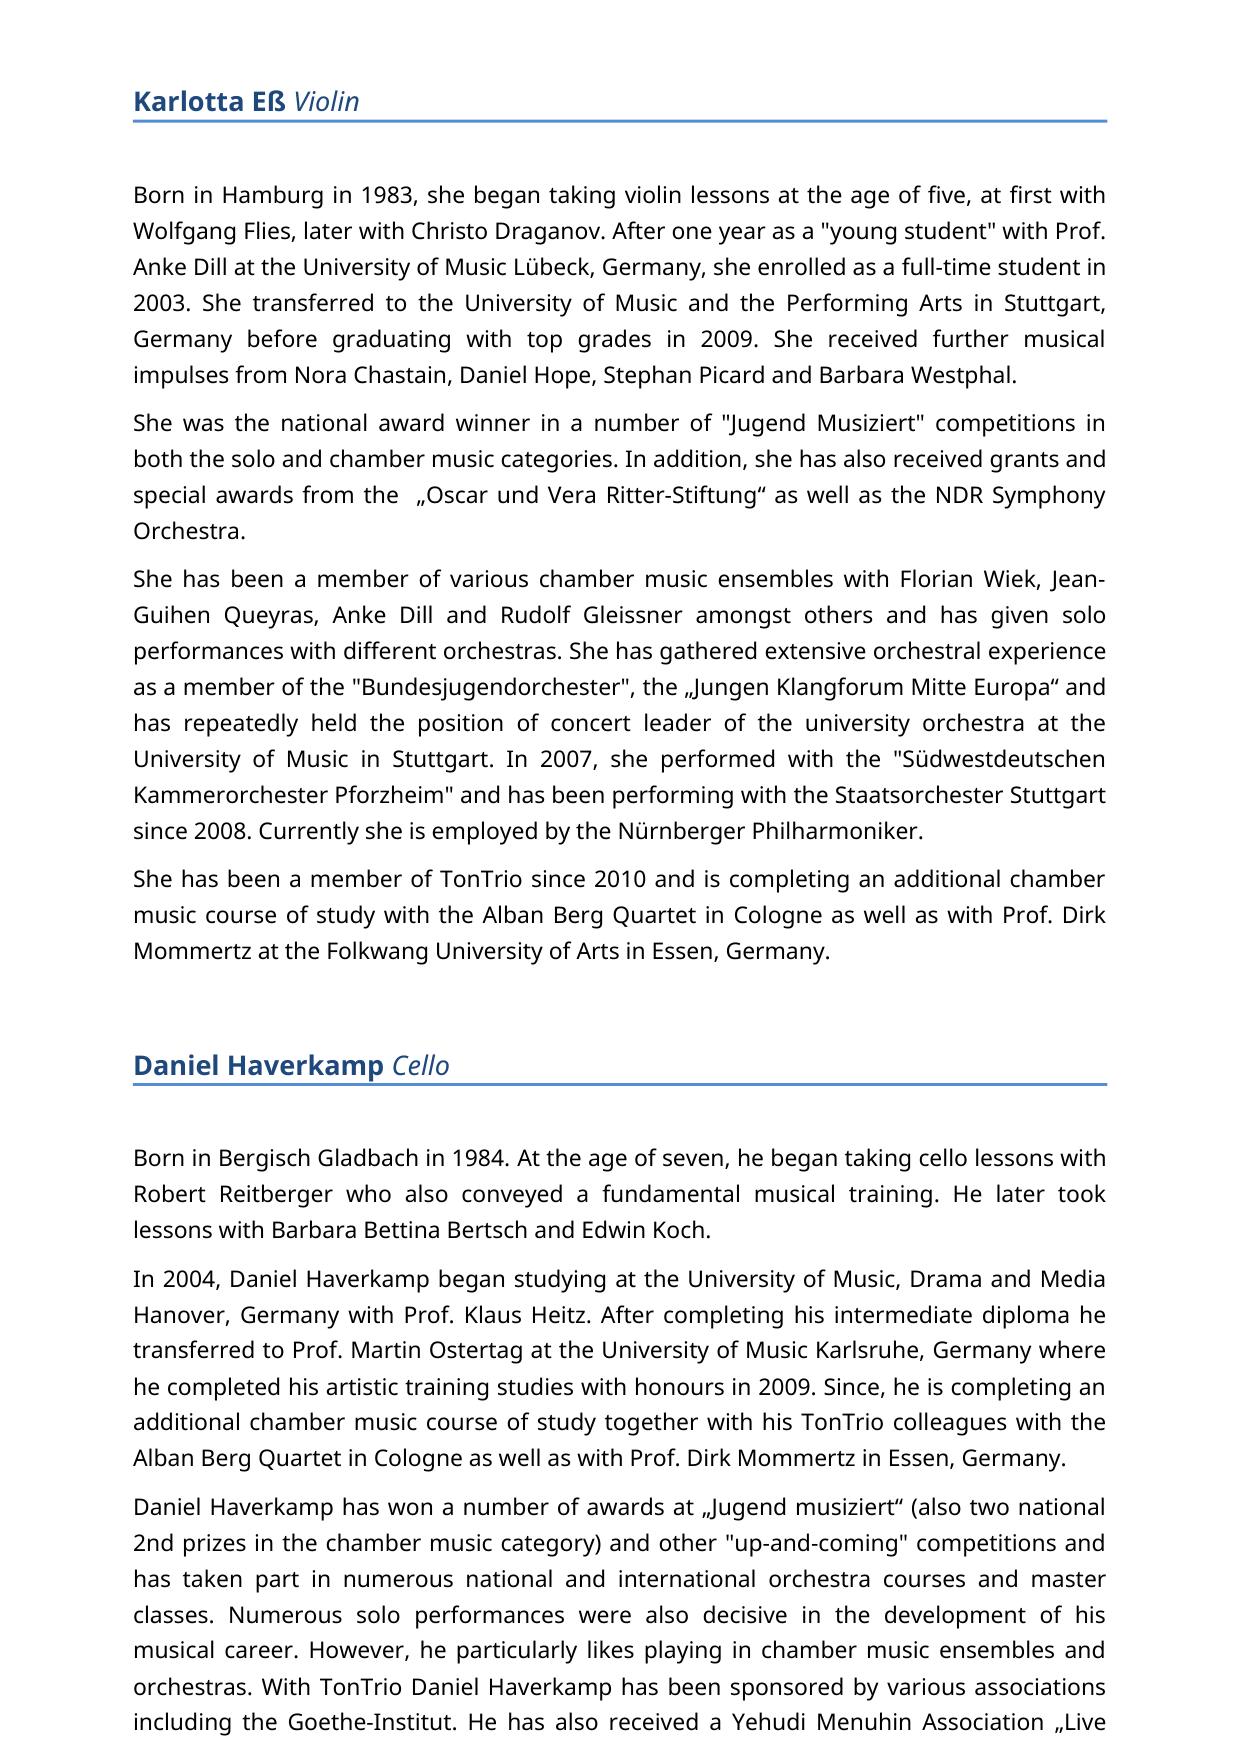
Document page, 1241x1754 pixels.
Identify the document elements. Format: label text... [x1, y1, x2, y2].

text She has been a member of TonTrio since 2010 and is completing an additional chamber music course of study with the Alban Berg Quartet in Cologne as well as with Prof. Dirk Mommertz at the Folkwang University of Arts in Essen, Germany. [133, 863, 1107, 966]
text Karlotta Eß Violin [133, 83, 1107, 119]
text In 2004, Daniel Haverkamp began studying at the University of Music, Drama and Media Hanover, Germany with Prof. Klaus Heitz. After completing his intermediate diploma he transferred to Prof. Martin Ostertag at the University of Music Karlsruhe, Germany where he completed his artistic training studies with honours in 2009. Since, he is completing an additional chamber music course of study together with his TonTrio colleagues with the Alban Berg Quartet in Cologne as well as with Prof. Dirk Mommertz in Essen, Germany. [133, 1263, 1107, 1473]
text Daniel Haverkamp Cello [133, 1046, 1107, 1083]
text She has been a member of various chamber music ensembles with Florian Wiek, Jean-Guihen Queyras, Anke Dill and Rudolf Gleissner amongst others and has given solo performances with different orchestras. She has gathered extensive orchestral experience as a member of the "Bundesjugendorchester", the „Jungen Klangforum Mitte Europa“ and has repeatedly held the position of concert leader of the university orchestra at the University of Music in Stuttgart. In 2007, she performed with the "Südwestdeutschen Kammerorchester Pforzheim" and has been performing with the Staatsorchester Stuttgart since 2008. Currently she is employed by the Nürnberger Philharmoniker. [133, 563, 1107, 846]
text Daniel Haverkamp has won a number of awards at „Jugend musiziert“ (also two national 2nd prizes in the chamber music category) and other "up-and-coming" competitions and has taken part in numerous national and international orchestra courses and master classes. Numerous solo performances were also decisive in the development of his musical career. However, he particularly likes playing in chamber music ensembles and orchestras. With TonTrio Daniel Haverkamp has been sponsored by various associations including the Goethe-Institut. He has also received a Yehudi Menuhin Association „Live [133, 1491, 1107, 1738]
text Born in Hamburg in 1983, she began taking violin lessons at the age of five, at first with Wolfgang Flies, later with Christo Draganov. After one year as a "young student" with Prof. Anke Dill at the University of Music Lübeck, Germany, she enrolled as a full-time student in 2003. She transferred to the University of Music and the Performing Arts in Stuttgart, Germany before graduating with top grades in 2009. She received further musical impulses from Nora Chastain, Daniel Hope, Stephan Picard and Barbara Westphal. [133, 179, 1107, 390]
text Born in Bergisch Gladbach in 1984. At the age of seven, he began taking cello lessons with Robert Reitberger who also conveyed a fundamental musical training. He later took lessons with Barbara Bettina Bertsch and Edwin Koch. [133, 1142, 1107, 1245]
text She was the national award winner in a number of "Jugend Musiziert" competitions in both the solo and chamber music categories. In addition, she has also received grants and special awards from the „Oscar und Vera Ritter-Stiftung“ as well as the NDR Symphony Orchestra. [133, 407, 1107, 546]
